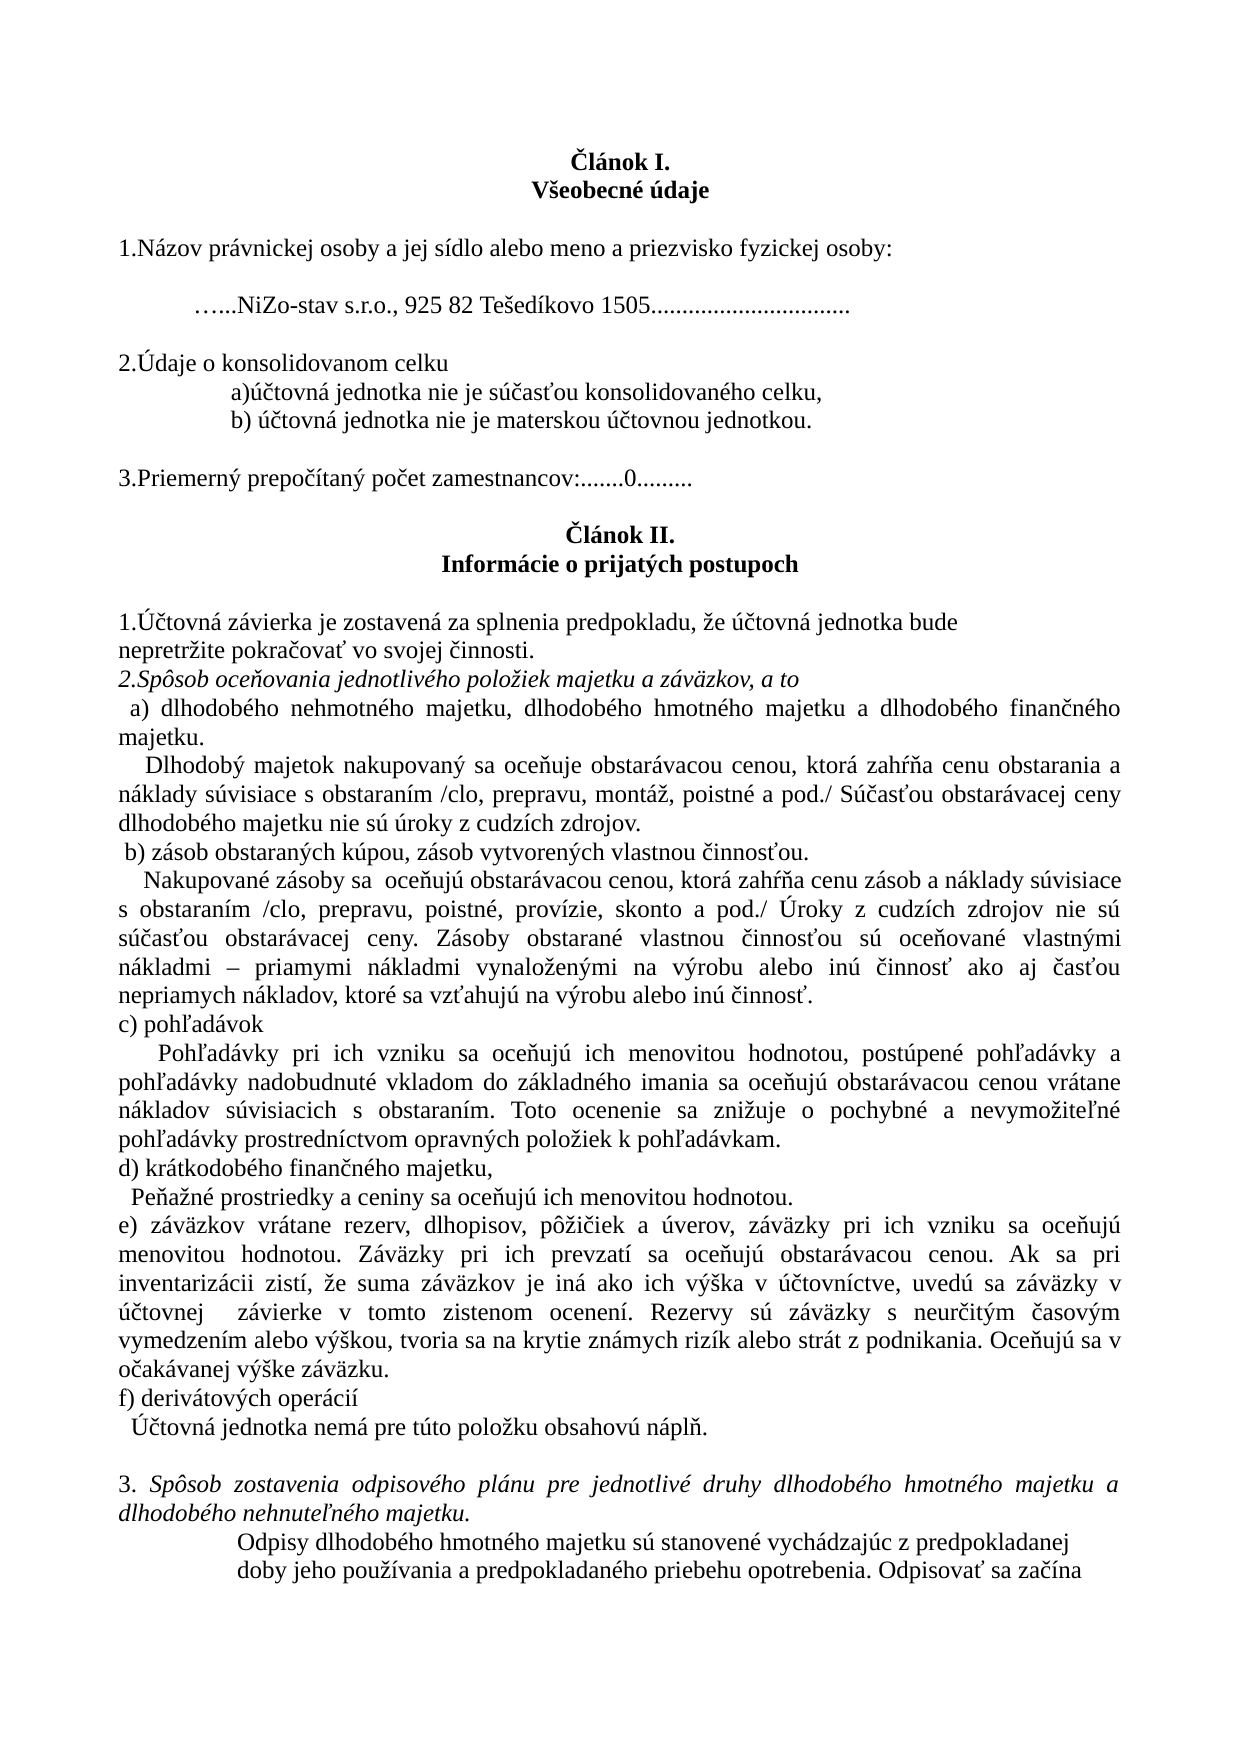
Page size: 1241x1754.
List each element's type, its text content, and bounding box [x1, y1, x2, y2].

list Účtovná závierka je zostavená za splnenia predpokladu, že účtovná jednotka bude [118, 607, 1122, 636]
text Dlhodobý majetok nakupovaný sa oceňuje obstarávacou cenou, ktorá zahŕňa cenu obstarania a náklady súvisiace s obstaraním /clo, prepravu, montáž, poistné a pod./ Súčasťou obstarávacej ceny dlhodobého majetku nie sú úroky z cudzích zdrojov. [118, 751, 1122, 837]
text a)účtovná jednotka nie je súčasťou konsolidovaného celku, [118, 377, 1122, 406]
list Údaje o konsolidovanom celku [118, 348, 1122, 377]
text e) záväzkov vrátane rezerv, dlhopisov, pôžičiek a úverov, záväzky pri ich vzniku sa oceňujú menovitou hodnotou. Záväzky pri ich prevzatí sa oceňujú obstarávacou cenou. Ak sa pri inventarizácii zistí, že suma záväzkov je iná ako ich výška v účtovníctve, uvedú sa záväzky v účtovnej závierke v tomto zistenom ocenení. Rezervy sú záväzky s neurčitým časovým vymedzením alebo výškou, tvoria sa na krytie známych rizík alebo strát z podnikania. Oceňujú sa v očakávanej výške záväzku. [118, 1211, 1122, 1383]
text b) účtovná jednotka nie je materskou účtovnou jednotkou. [118, 406, 1122, 434]
list Priemerný prepočítaný počet zamestnancov:.......0......... [118, 463, 1122, 492]
text …...NiZo-stav s.r.o., 925 82 Tešedíkovo 1505................................ [118, 291, 1122, 319]
list Spôsob oceňovania jednotlivého položiek majetku a záväzkov, a to [118, 664, 1122, 693]
text Pohľadávky pri ich vzniku sa oceňujú ich menovitou hodnotou, postúpené pohľadávky a pohľadávky nadobudnuté vkladom do základného imania sa oceňujú obstarávacou cenou vrátane nákladov súvisiacich s obstaraním. Toto ocenenie sa znižuje o pochybné a nevymožiteľné pohľadávky prostredníctvom opravných položiek k pohľadávkam. [118, 1038, 1122, 1153]
text nepretržite pokračovať vo svojej činnosti. [118, 636, 1122, 664]
text 3. Spôsob zostavenia odpisového plánu pre jednotlivé druhy dlhodobého hmotného majetku a dlhodobého nehnuteľného majetku. [118, 1469, 1122, 1527]
text Článok II. [118, 521, 1122, 549]
text c) pohľadávok [118, 1009, 1122, 1038]
list Názov právnickej osoby a jej sídlo alebo meno a priezvisko fyzickej osoby: [118, 233, 1122, 262]
text Nakupované zásoby sa oceňujú obstarávacou cenou, ktorá zahŕňa cenu zásob a náklady súvisiace s obstaraním /clo, prepravu, poistné, provízie, skonto a pod./ Úroky z cudzích zdrojov nie sú súčasťou obstarávacej ceny. Zásoby obstarané vlastnou činnosťou sú oceňované vlastnými nákladmi – priamymi nákladmi vynaloženými na výrobu alebo inú činnosť ako aj časťou nepriamych nákladov, ktoré sa vzťahujú na výrobu alebo inú činnosť. [118, 866, 1122, 1009]
text doby jeho používania a predpokladaného priebehu opotrebenia. Odpisovať sa začína [118, 1556, 1122, 1584]
text f) derivátových operácií [118, 1383, 1122, 1412]
text Všeobecné údaje [118, 176, 1122, 204]
text Účtovná jednotka nemá pre túto položku obsahovú náplň. [118, 1412, 1122, 1441]
text Odpisy dlhodobého hmotného majetku sú stanovené vychádzajúc z predpokladanej [118, 1527, 1122, 1556]
text a) dlhodobého nehmotného majetku, dlhodobého hmotného majetku a dlhodobého finančného majetku. [118, 693, 1122, 751]
text Informácie o prijatých postupoch [118, 549, 1122, 578]
text Peňažné prostriedky a ceniny sa oceňujú ich menovitou hodnotou. [118, 1182, 1122, 1211]
text Článok I. [118, 147, 1122, 176]
text d) krátkodobého finančného majetku, [118, 1153, 1122, 1182]
text b) zásob obstaraných kúpou, zásob vytvorených vlastnou činnosťou. [118, 837, 1122, 866]
